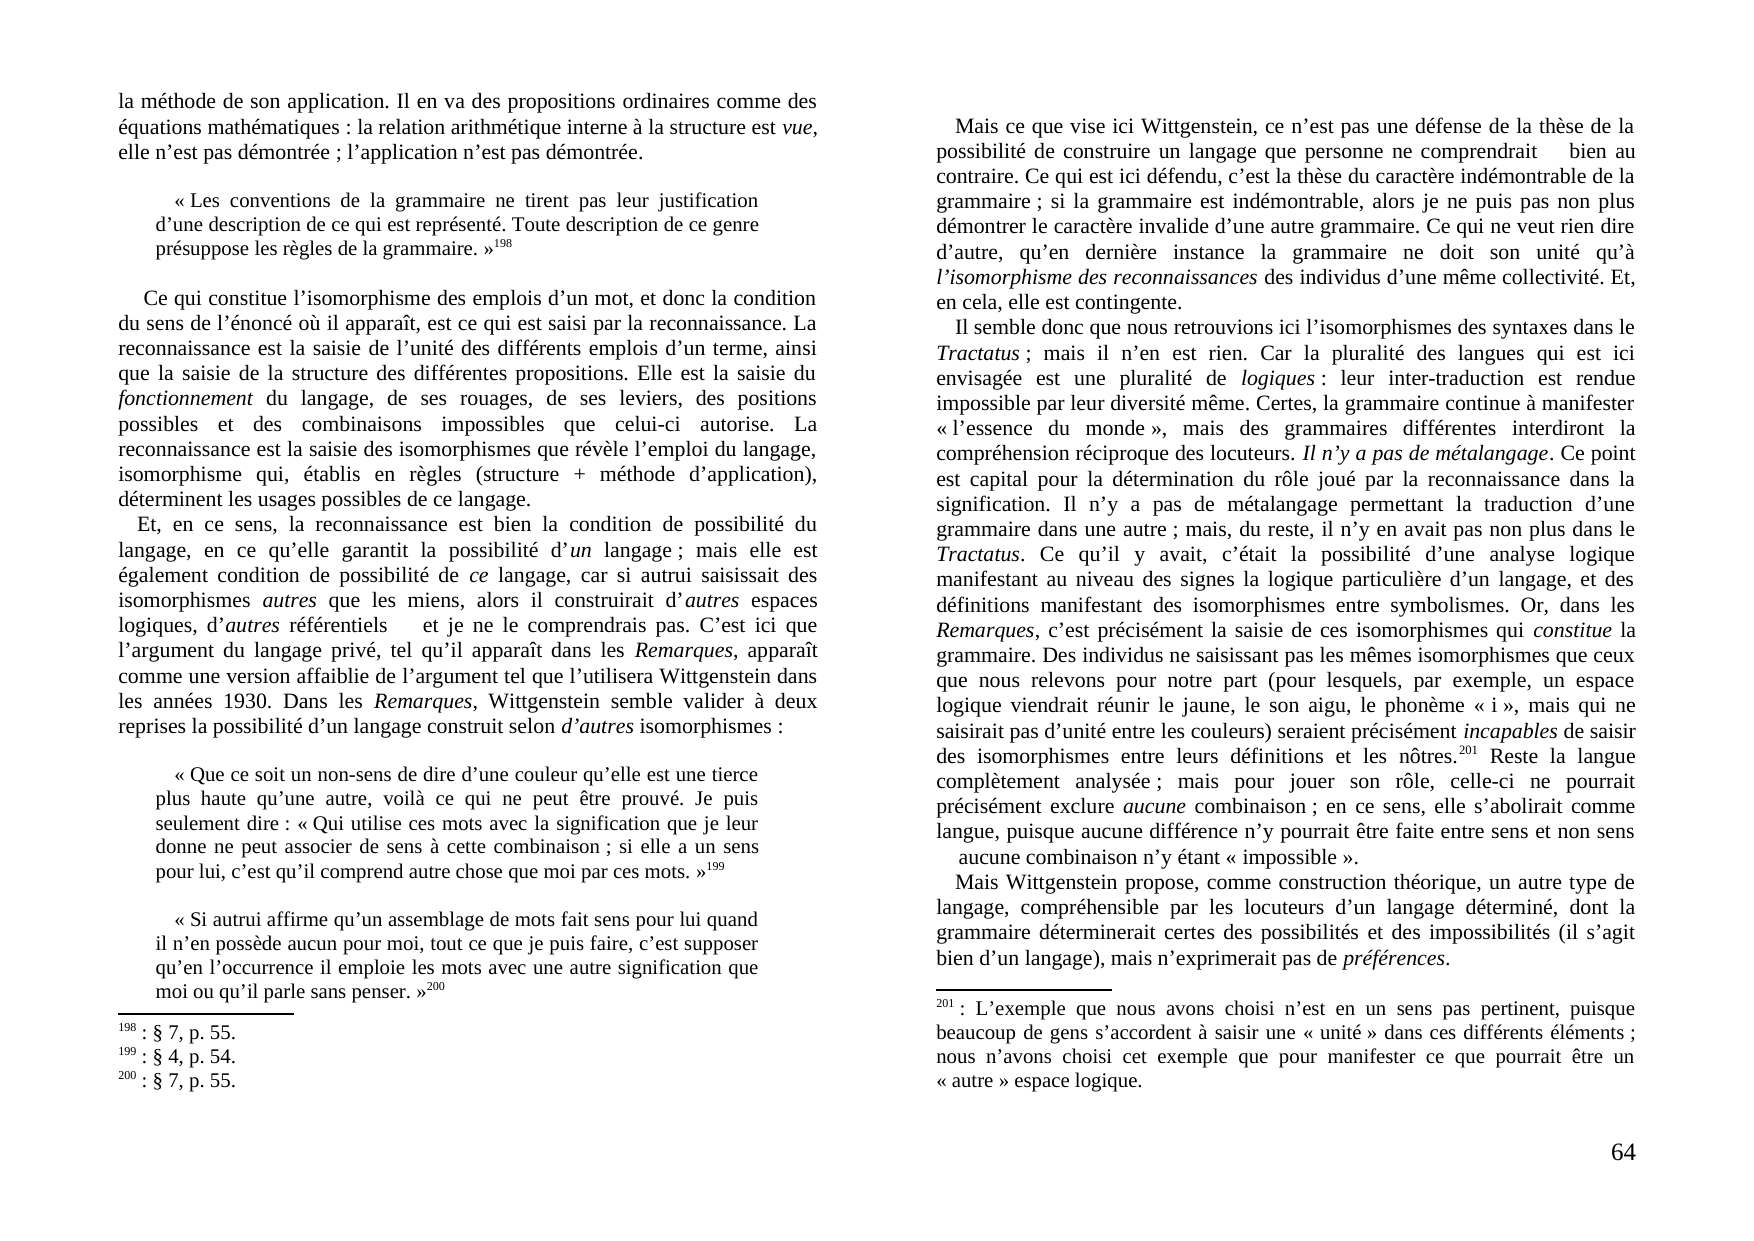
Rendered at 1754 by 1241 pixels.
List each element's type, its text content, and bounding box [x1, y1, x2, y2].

text Et, en ce sens, la reconnaissance est bien la condition de possibilité du langage, en ce qu’elle garantit la possibilité d’un langage ; mais elle est également condition de possibilité de ce langage, car si autrui saisissait des isomorphismes autres que les miens, alors il construirait d’autres espaces logiques, d’autres référentiels  et je ne le comprendrais pas. C’est ici que l’argument du langage privé, tel qu’il apparaît dans les Remarques, apparaît comme une version affaiblie de l’argument tel que l’utilisera Wittgenstein dans les années 1930. Dans les Remarques, Wittgenstein semble valider à deux reprises la possibilité d’un langage construit selon d’autres isomorphismes : [118, 511, 818, 738]
text « Si autrui affirme qu’un assemblage de mots fait sens pour lui quand il n’en possède aucun pour moi, tout ce que je puis faire, c’est supposer qu’en l’occurrence il emploie les mots avec une autre signification que moi ou qu’il parle sans penser. » [155, 907, 759, 1003]
text : § 7, p. 55. [118, 1068, 818, 1092]
text : § 7, p. 55. [118, 1020, 818, 1044]
text Mais ce que vise ici Wittgenstein, ce n’est pas une défense de la thèse de la possibilité de construire un langage que personne ne comprendrait  bien au contraire. Ce qui est ici défendu, c’est la thèse du caractère indémontrable de la grammaire ; si la grammaire est indémontrable, alors je ne puis pas non plus démontrer le caractère invalide d’une autre grammaire. Ce qui ne veut rien dire d’autre, qu’en dernière instance la grammaire ne doit son unité qu’à l’isomorphisme des reconnaissances des individus d’une même collectivité. Et, en cela, elle est contingente. [936, 113, 1636, 314]
text : L’exemple que nous avons choisi n’est en un sens pas pertinent, puisque beaucoup de gens s’accordent à saisir une « unité » dans ces différents éléments ; nous n’avons choisi cet exemple que pour manifester ce que pourrait être un « autre » espace logique. [936, 996, 1636, 1092]
text « Les conventions de la grammaire ne tirent pas leur justification d’une description de ce qui est représenté. Toute description de ce genre présuppose les règles de la grammaire. » [155, 188, 759, 260]
text la méthode de son application. Il en va des propositions ordinaires comme des équations mathématiques : la relation arithmétique interne à la structure est vue, elle n’est pas démontrée ; l’application n’est pas démontrée. [118, 88, 818, 164]
text Il semble donc que nous retrouvions ici l’isomorphismes des syntaxes dans le Tractatus ; mais il n’en est rien. Car la pluralité des langues qui est ici envisagée est une pluralité de logiques : leur inter-traduction est rendue impossible par leur diversité même. Certes, la grammaire continue à manifester « l’essence du monde », mais des grammaires différentes interdiront la compréhension réciproque des locuteurs. Il n’y a pas de métalangage. Ce point est capital pour la détermination du rôle joué par la reconnaissance dans la signification. Il n’y a pas de métalangage permettant la traduction d’une grammaire dans une autre ; mais, du reste, il n’y en avait pas non plus dans le Tractatus. Ce qu’il y avait, c’était la possibilité d’une analyse logique manifestant au niveau des signes la logique particulière d’un langage, et des définitions manifestant des isomorphismes entre symbolismes. Or, dans les Remarques, c’est précisément la saisie de ces isomorphismes qui constitue la grammaire. Des individus ne saisissant pas les mêmes isomorphismes que ceux que nous relevons pour notre part (pour lesquels, par exemple, un espace logique viendrait réunir le jaune, le son aigu, le phonème « i », mais qui ne saisirait pas d’unité entre les couleurs) seraient précisément incapables de saisir des isomorphismes entre leurs définitions et les nôtres. Reste la langue complètement analysée ; mais pour jouer son rôle, celle-ci ne pourrait précisément exclure aucune combinaison ; en ce sens, elle s’abolirait comme langue, puisque aucune différence n’y pourrait être faite entre sens et non sens  aucune combinaison n’y étant « impossible ». [936, 314, 1636, 869]
text « Que ce soit un non-sens de dire d’une couleur qu’elle est une tierce plus haute qu’une autre, voilà ce qui ne peut être prouvé. Je puis seulement dire : « Qui utilise ces mots avec la signification que je leur donne ne peut associer de sens à cette combinaison ; si elle a un sens pour lui, c’est qu’il comprend autre chose que moi par ces mots. » [155, 762, 759, 883]
text Mais Wittgenstein propose, comme construction théorique, un autre type de langage, compréhensible par les locuteurs d’un langage déterminé, dont la grammaire déterminerait certes des possibilités et des impossibilités (il s’agit bien d’un langage), mais n’exprimerait pas de préférences. [936, 869, 1636, 970]
text Ce qui constitue l’isomorphisme des emplois d’un mot, et donc la condition du sens de l’énoncé où il apparaît, est ce qui est saisi par la reconnaissance. La reconnaissance est la saisie de l’unité des différents emplois d’un terme, ainsi que la saisie de la structure des différentes propositions. Elle est la saisie du fonctionnement du langage, de ses rouages, de ses leviers, des positions possibles et des combinaisons impossibles que celui-ci autorise. La reconnaissance est la saisie des isomorphismes que révèle l’emploi du langage, isomorphisme qui, établis en règles (structure + méthode d’application), déterminent les usages possibles de ce langage. [118, 284, 818, 511]
text : § 4, p. 54. [118, 1044, 818, 1068]
